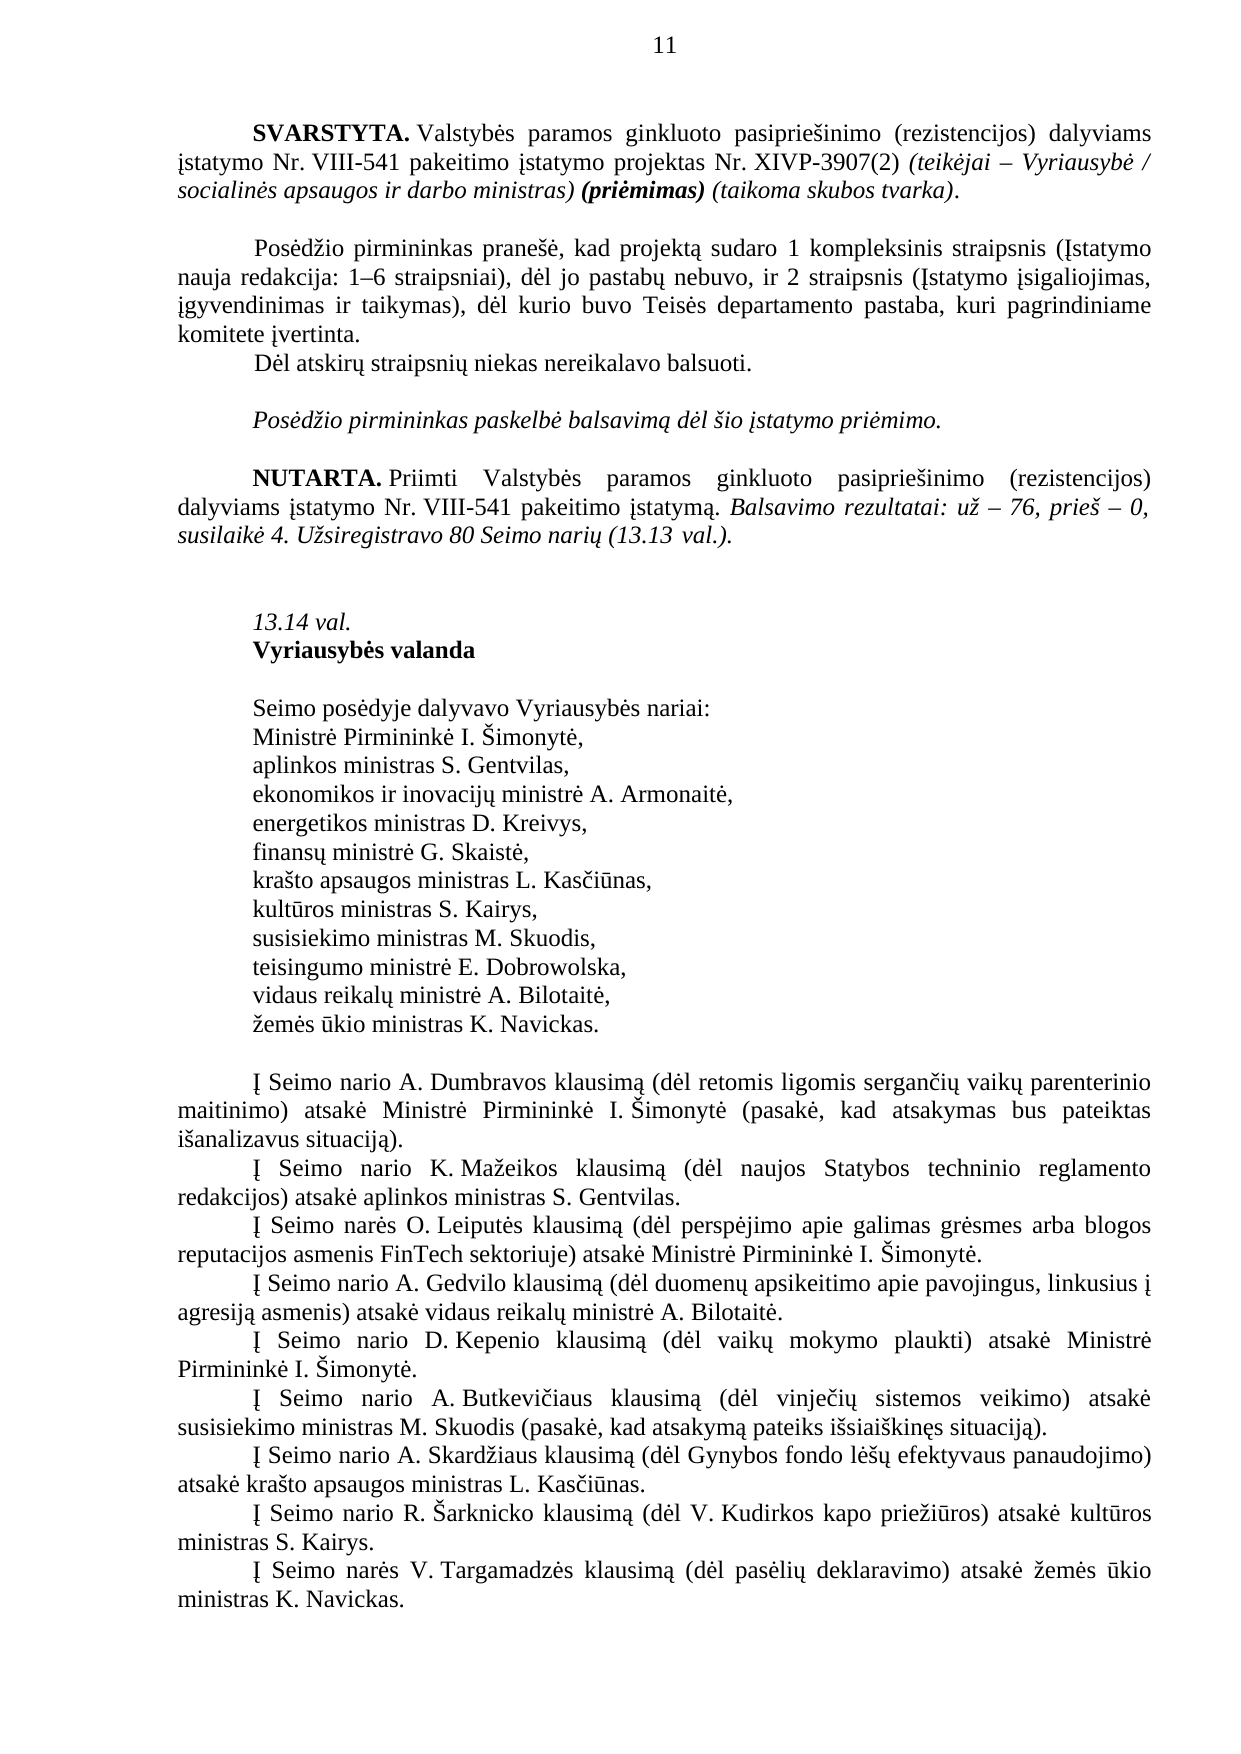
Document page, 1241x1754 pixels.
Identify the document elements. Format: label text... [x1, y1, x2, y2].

text Į Seimo nario A. Skardžiaus klausimą (dėl Gynybos fondo lėšų efektyvaus panaudojimo) atsakė krašto apsaugos ministras L. Kasčiūnas. [177, 1441, 1152, 1498]
text Į Seimo nario A. Gedvilo klausimą (dėl duomenų apsikeitimo apie pavojingus, linkusius į agresiją asmenis) atsakė vidaus reikalų ministrė A. Bilotaitė. [177, 1268, 1152, 1326]
text žemės ūkio ministras K. Navickas. [177, 1009, 1152, 1038]
text Į Seimo narės O. Leiputės klausimą (dėl perspėjimo apie galimas grėsmes arba blogos reputacijos asmenis FinTech sektoriuje) atsakė Ministrė Pirmininkė I. Šimonytė. [177, 1211, 1152, 1268]
text Į Seimo nario A. Butkevičiaus klausimą (dėl vinječių sistemos veikimo) atsakė susisiekimo ministras M. Skuodis (pasakė, kad atsakymą pateiks išsiaiškinęs situaciją). [177, 1383, 1152, 1441]
text Į Seimo nario D. Kepenio klausimą (dėl vaikų mokymo plaukti) atsakė Ministrė Pirmininkė I. Šimonytė. [177, 1326, 1152, 1383]
text Seimo posėdyje dalyvavo Vyriausybės nariai: [177, 693, 1152, 722]
text finansų ministrė G. Skaistė, [177, 837, 1152, 866]
text ekonomikos ir inovacijų ministrė A. Armonaitė, [177, 779, 1152, 808]
text SVARSTYTA. Valstybės paramos ginkluoto pasipriešinimo (rezistencijos) dalyviams įstatymo Nr. VIII-541 pakeitimo įstatymo projektas Nr. XIVP-3907(2) (teikėjai – Vyriausybė / socialinės apsaugos ir darbo ministras) (priėmimas) (taikoma skubos tvarka). [177, 118, 1152, 204]
text Dėl atskirų straipsnių niekas nereikalavo balsuoti. [177, 348, 1152, 377]
text Į Seimo nario R. Šarknicko klausimą (dėl V. Kudirkos kapo priežiūros) atsakė kultūros ministras S. Kairys. [177, 1498, 1152, 1556]
text Vyriausybės valanda [177, 636, 1152, 664]
text 13.14 val. [177, 607, 1152, 636]
text Į Seimo nario A. Dumbravos klausimą (dėl retomis ligomis sergančių vaikų parenterinio maitinimo) atsakė Ministrė Pirmininkė I. Šimonytė (pasakė, kad atsakymas bus pateiktas išanalizavus situaciją). [177, 1067, 1152, 1153]
text Posėdžio pirmininkas paskelbė balsavimą dėl šio įstatymo priėmimo. [177, 406, 1152, 434]
text energetikos ministras D. Kreivys, [177, 808, 1152, 837]
text teisingumo ministrė E. Dobrowolska, [177, 952, 1152, 981]
text aplinkos ministras S. Gentvilas, [177, 751, 1152, 779]
text kultūros ministras S. Kairys, [177, 894, 1152, 923]
text vidaus reikalų ministrė A. Bilotaitė, [177, 981, 1152, 1009]
text susisiekimo ministras M. Skuodis, [177, 923, 1152, 952]
text Į Seimo nario K. Mažeikos klausimą (dėl naujos Statybos techninio reglamento redakcijos) atsakė aplinkos ministras S. Gentvilas. [177, 1153, 1152, 1211]
text krašto apsaugos ministras L. Kasčiūnas, [177, 866, 1152, 894]
text NUTARTA. Priimti Valstybės paramos ginkluoto pasipriešinimo (rezistencijos) dalyviams įstatymo Nr. VIII-541 pakeitimo įstatymą. Balsavimo rezultatai: už – 76, prieš – 0, susilaikė 4. Užsiregistravo 80 Seimo narių (13.13 val.). [177, 463, 1152, 549]
text Ministrė Pirmininkė I. Šimonytė, [177, 722, 1152, 751]
text Posėdžio pirmininkas pranešė, kad projektą sudaro 1 kompleksinis straipsnis (Įstatymo nauja redakcija: 1–6 straipsniai), dėl jo pastabų nebuvo, ir 2 straipsnis (Įstatymo įsigaliojimas, įgyvendinimas ir taikymas), dėl kurio buvo Teisės departamento pastaba, kuri pagrindiniame komitete įvertinta. [177, 233, 1152, 348]
text Į Seimo narės V. Targamadzės klausimą (dėl pasėlių deklaravimo) atsakė žemės ūkio ministras K. Navickas. [177, 1556, 1152, 1613]
